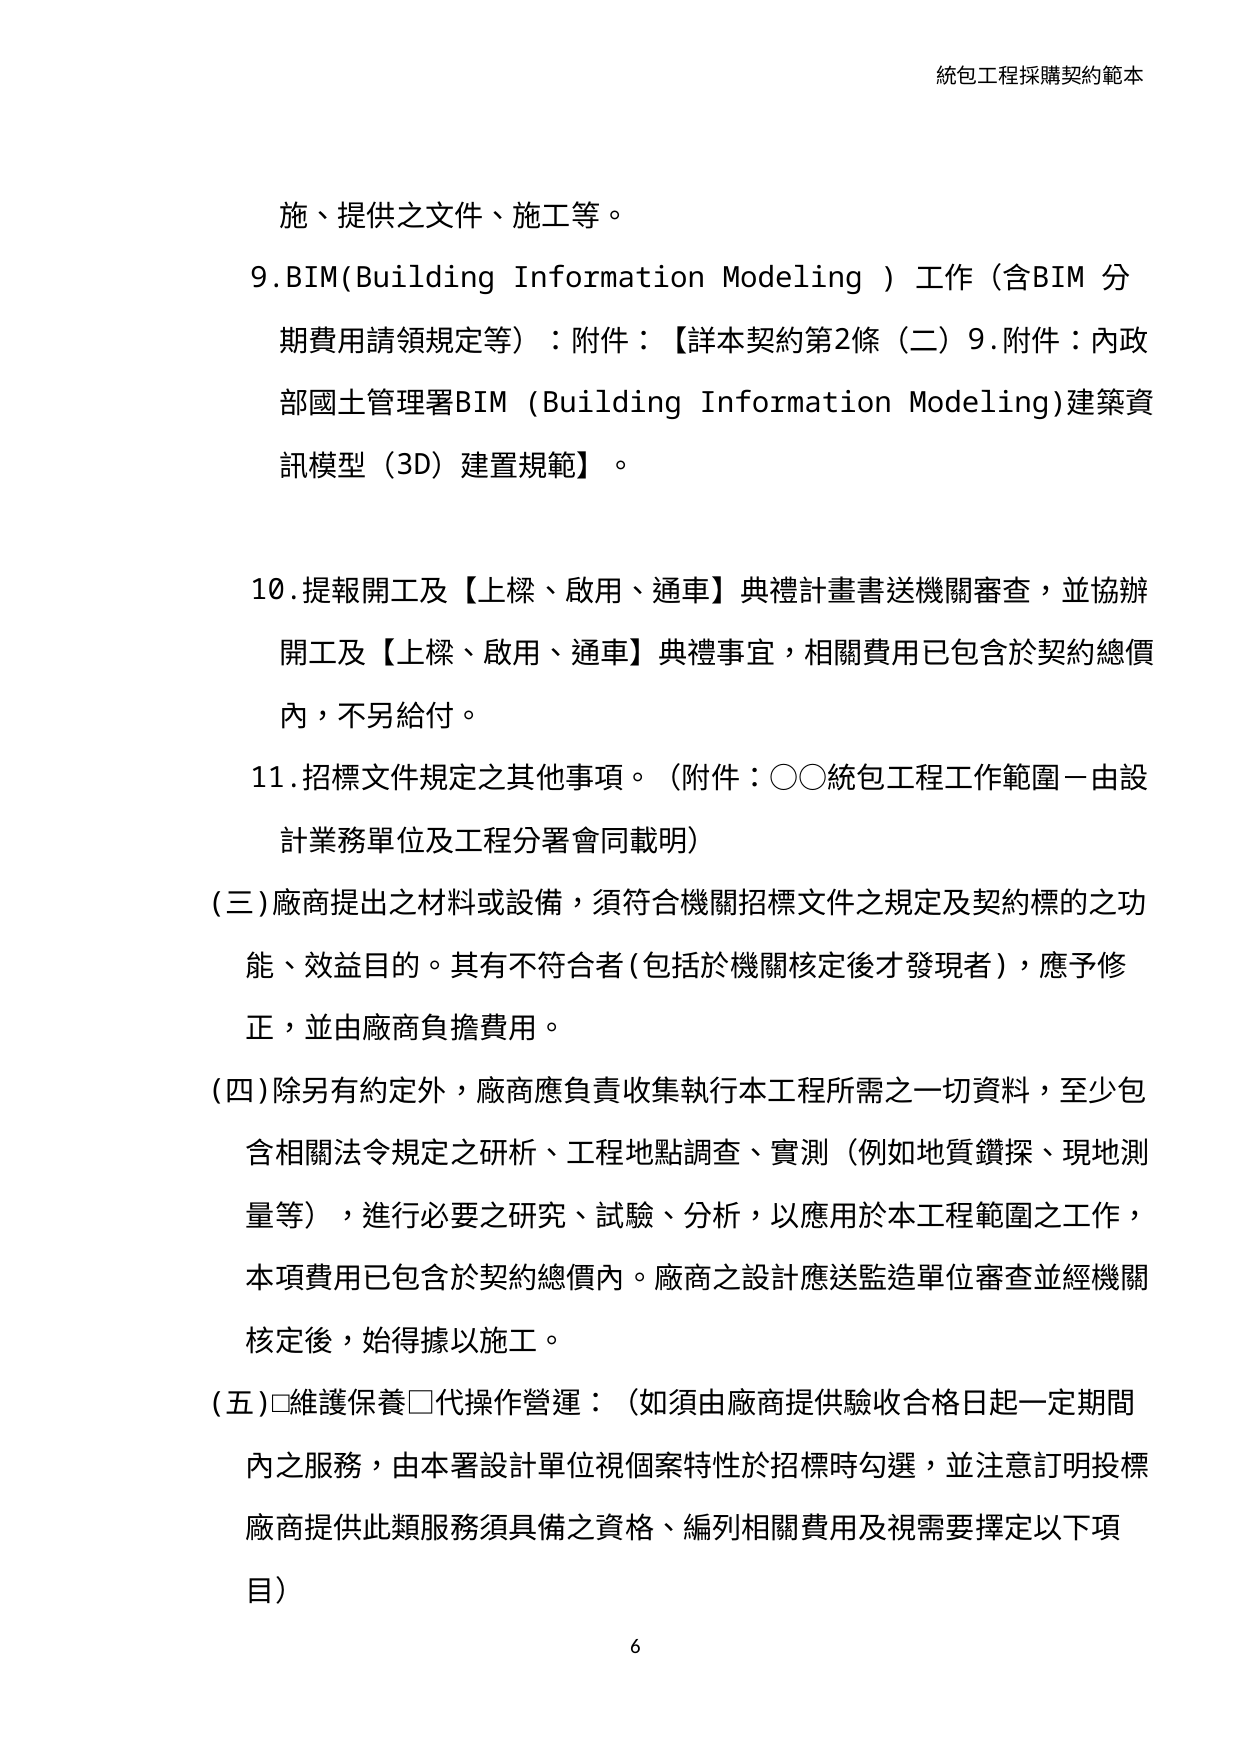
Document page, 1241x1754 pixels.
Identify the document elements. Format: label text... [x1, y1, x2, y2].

table_cell 施、提供之文件、施工等。 [239, 172, 1166, 234]
table_cell 10.提報開工及【上樑、啟用、通車】典禮計畫書送機關審查，並協辦開工及【上樑、啟用、通車】典禮事宜，相關費用已包含於契約總價內，不另給付。 [239, 547, 1166, 734]
table_cell [196, 547, 239, 734]
table_cell [154, 734, 196, 859]
table_cell [154, 172, 196, 234]
table_cell (四)除另有約定外，廠商應負責收集執行本工程所需之一切資料，至少包含相關法令規定之研析、工程地點調查、實測（例如地質鑽探、現地測量等），進行必要之研究、試驗、分析，以應用於本工程範圍之工作，本項費用已包含於契約總價內。廠商之設計應送監造單位審查並經機關核定後，始得據以施工。 [196, 1047, 1166, 1359]
table_cell [154, 859, 196, 1047]
table_cell 9.BIM(Building Information Modeling ) 工作（含BIM 分期費用請領規定等）：附件：【詳本契約第2條（二）9.附件：內政部國土管理署BIM (Building Information Modeling)建築資訊模型（3D）建置規範】。 [239, 234, 1166, 547]
table_cell [154, 1047, 196, 1359]
table_cell (五)□維護保養□代操作營運：（如須由廠商提供驗收合格日起一定期間內之服務，由本署設計單位視個案特性於招標時勾選，並注意訂明投標廠商提供此類服務須具備之資格、編列相關費用及視需要擇定以下項目） [196, 1359, 1166, 1609]
table_cell [154, 1359, 196, 1609]
table_cell [196, 734, 239, 859]
table_cell (三)廠商提出之材料或設備，須符合機關招標文件之規定及契約標的之功能、效益目的。其有不符合者(包括於機關核定後才發現者)，應予修正，並由廠商負擔費用。 [196, 859, 1166, 1047]
table_cell 11.招標文件規定之其他事項。（附件：○○統包工程工作範圍－由設計業務單位及工程分署會同載明） [239, 734, 1166, 859]
table_cell [196, 172, 239, 234]
table_cell [154, 547, 196, 734]
table_cell [154, 234, 196, 547]
table_cell [196, 234, 239, 547]
